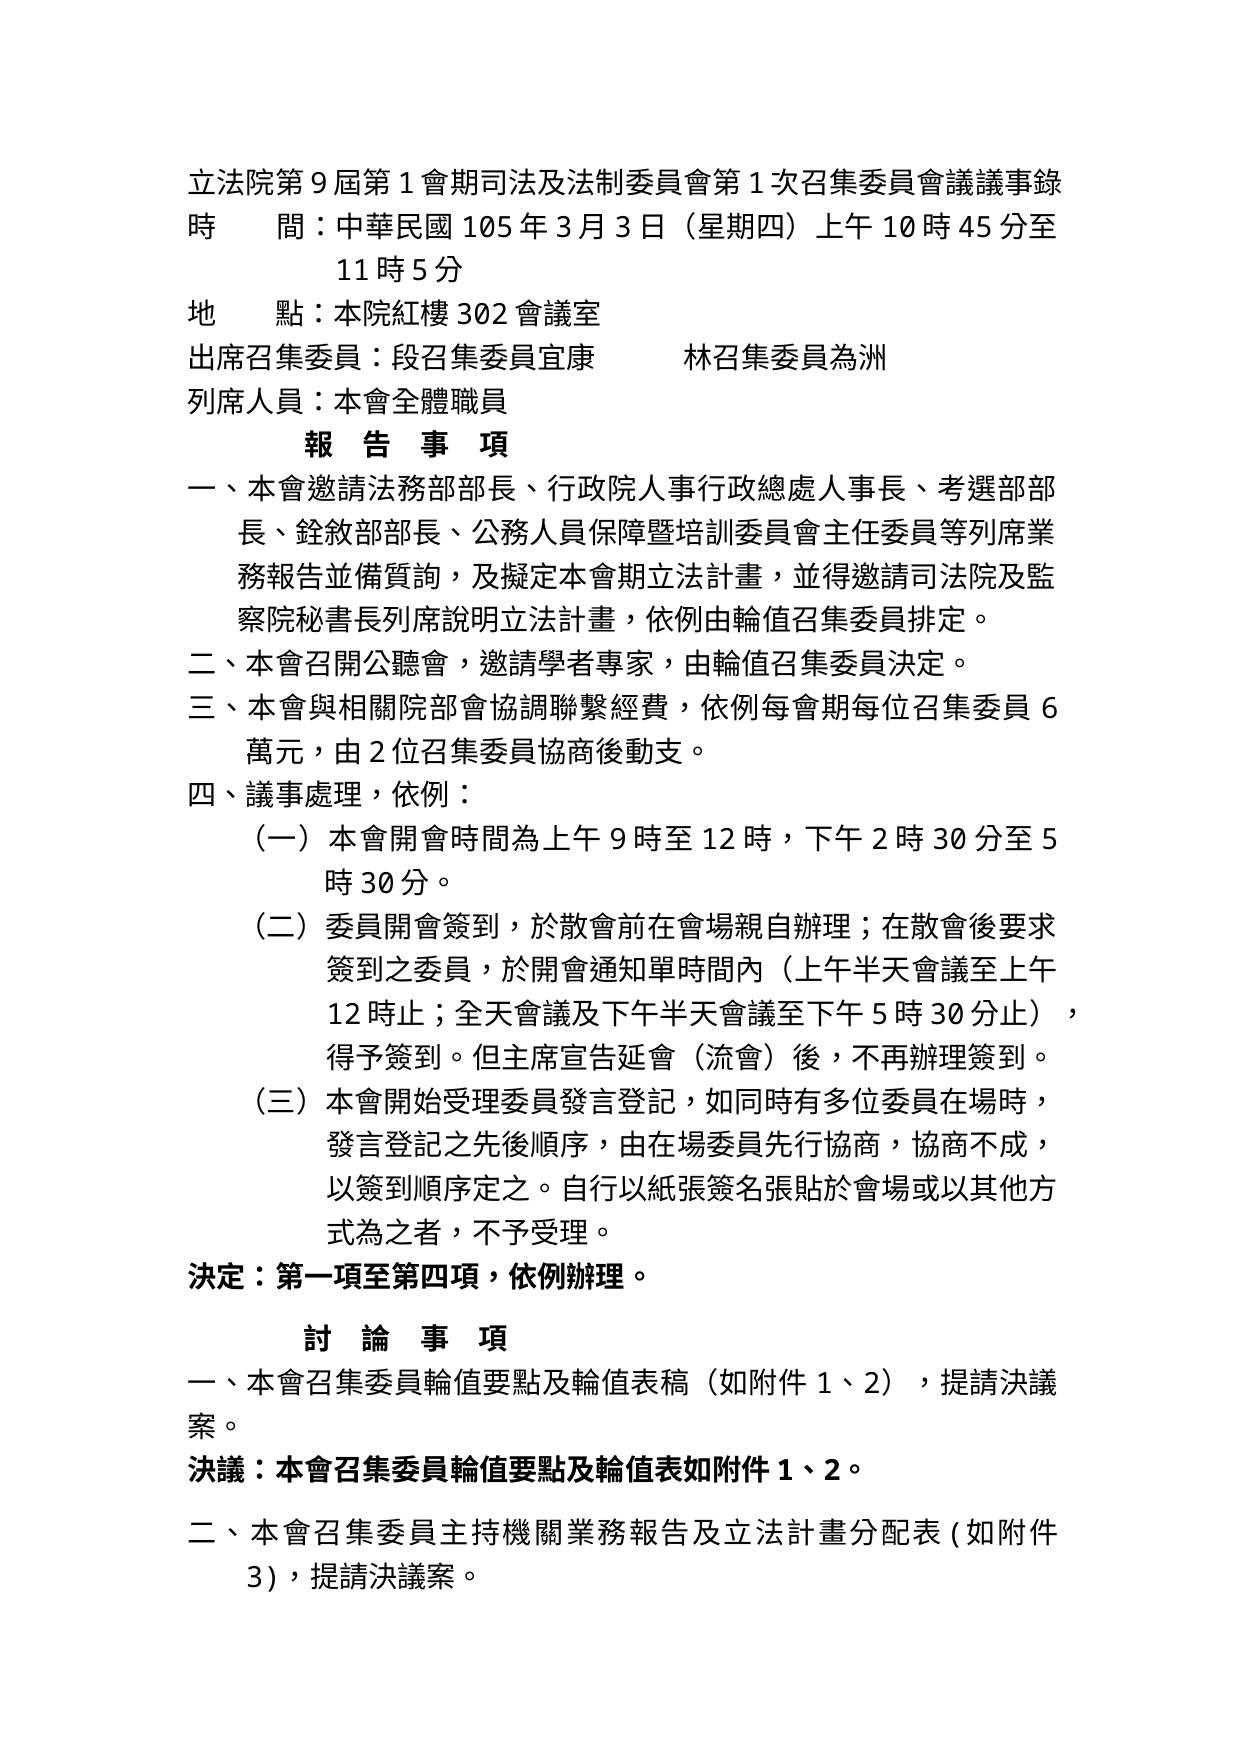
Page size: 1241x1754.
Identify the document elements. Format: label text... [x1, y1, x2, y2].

text 決定：第一項至第四項，依例辦理。 [187, 1252, 1058, 1296]
text （一）本會開會時間為上午9時至12時，下午2時30分至5時30分。 [237, 814, 1058, 902]
text 報 告 事 項 [187, 421, 1058, 464]
text 三、本會與相關院部會協調聯繫經費，依例每會期每位召集委員6萬元，由2位召集委員協商後動支。 [187, 683, 1058, 771]
text 決議：本會召集委員輪值要點及輪值表如附件1、2。 [187, 1446, 1058, 1489]
text 四、議事處理，依例： [187, 771, 1058, 814]
text 列席人員：本會全體職員 [187, 377, 1058, 421]
text 時 間：中華民國105年3月3日（星期四）上午10時45分至11時5分 [187, 202, 1058, 289]
text 立法院第9屆第1會期司法及法制委員會第1次召集委員會議議事錄 [187, 158, 1088, 202]
text （二）委員開會簽到，於散會前在會場親自辦理；在散會後要求簽到之委員，於開會通知單時間內（上午半天會議至上午12時止；全天會議及下午半天會議至下午5時30分止），得予簽到。但主席宣告延會（流會）後，不再辦理簽到。 [237, 902, 1058, 1077]
text 地 點：本院紅樓302會議室 [187, 289, 1058, 333]
text 討 論 事 項 [187, 1314, 1058, 1358]
text （三）本會開始受理委員發言登記，如同時有多位委員在場時，發言登記之先後順序，由在場委員先行協商，協商不成，以簽到順序定之。自行以紙張簽名張貼於會場或以其他方式為之者，不予受理。 [237, 1077, 1058, 1252]
text 一、本會召集委員輪值要點及輪值表稿（如附件1、2），提請決議案。 [187, 1358, 1058, 1446]
text 二、本會召集委員主持機關業務報告及立法計畫分配表(如附件3)，提請決議案。 [187, 1508, 1058, 1596]
text 一、本會邀請法務部部長、行政院人事行政總處人事長、考選部部長、銓敘部部長、公務人員保障暨培訓委員會主任委員等列席業務報告並備質詢，及擬定本會期立法計畫，並得邀請司法院及監察院秘書長列席說明立法計畫，依例由輪值召集委員排定。 [187, 464, 1058, 639]
text 出席召集委員：段召集委員宜康 林召集委員為洲 [187, 333, 1058, 377]
text 二、本會召開公聽會，邀請學者專家，由輪值召集委員決定。 [187, 639, 1058, 683]
